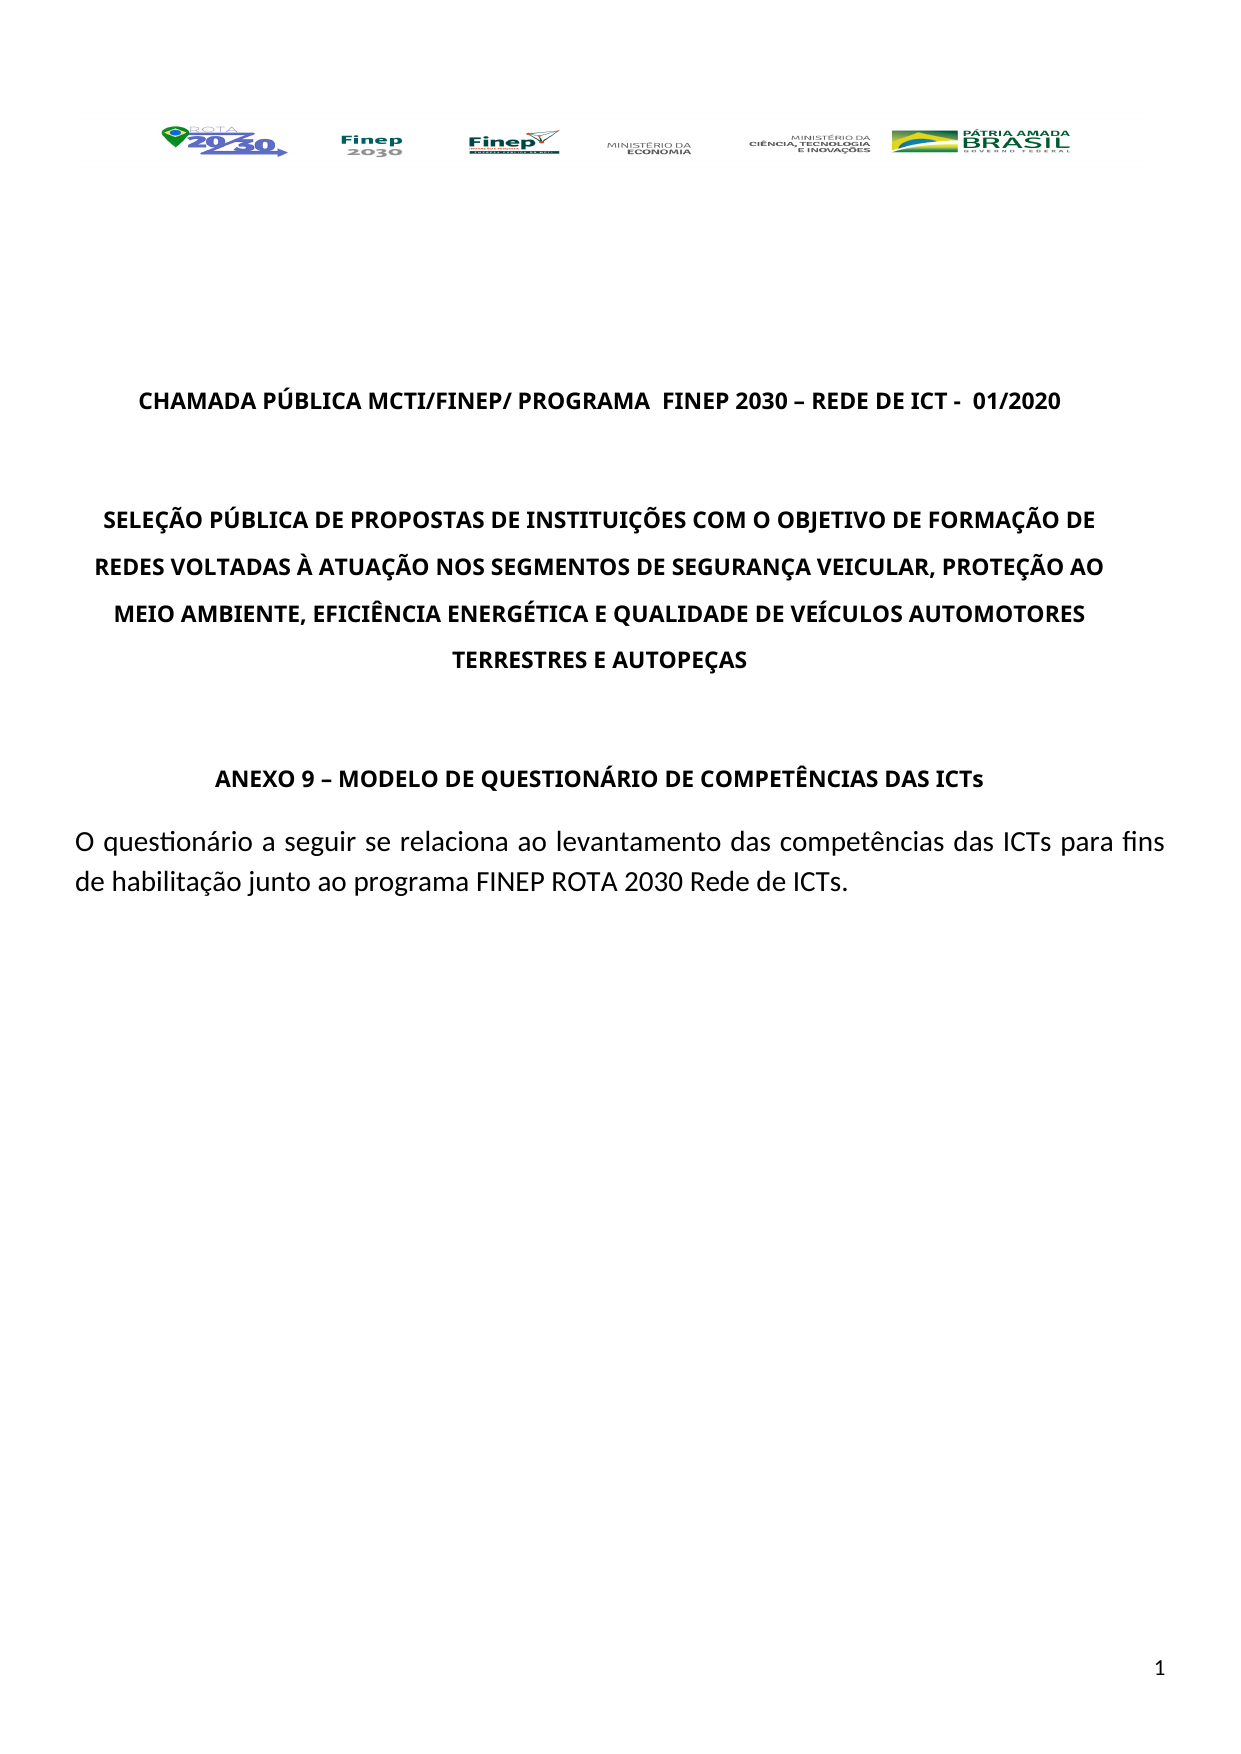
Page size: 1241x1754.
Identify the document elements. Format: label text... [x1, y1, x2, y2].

text O questionário a seguir se relaciona ao levantamento das competências das ICTs para fins de habilitação junto ao programa FINEP ROTA 2030 Rede de ICTs. [75, 823, 1166, 899]
text ANEXO 9 – MODELO DE QUESTIONÁRIO DE COMPETÊNCIAS DAS ICTs [75, 763, 1124, 794]
text SELEÇÃO PÚBLICA DE PROPOSTAS DE INSTITUIÇÕES COM O OBJETIVO DE FORMAÇÃO DE REDES VOLTADAS À ATUAÇÃO NOS SEGMENTOS DE SEGURANÇA VEICULAR, PROTEÇÃO AO MEIO AMBIENTE, EFICIÊNCIA ENERGÉTICA E QUALIDADE DE VEÍCULOS AUTOMOTORES TERRESTRES E AUTOPEÇAS [75, 504, 1124, 676]
text CHAMADA PÚBLICA MCTI/FINEP/ PROGRAMA FINEP 2030 – Rede de ICT - 01/2020 [75, 385, 1124, 416]
